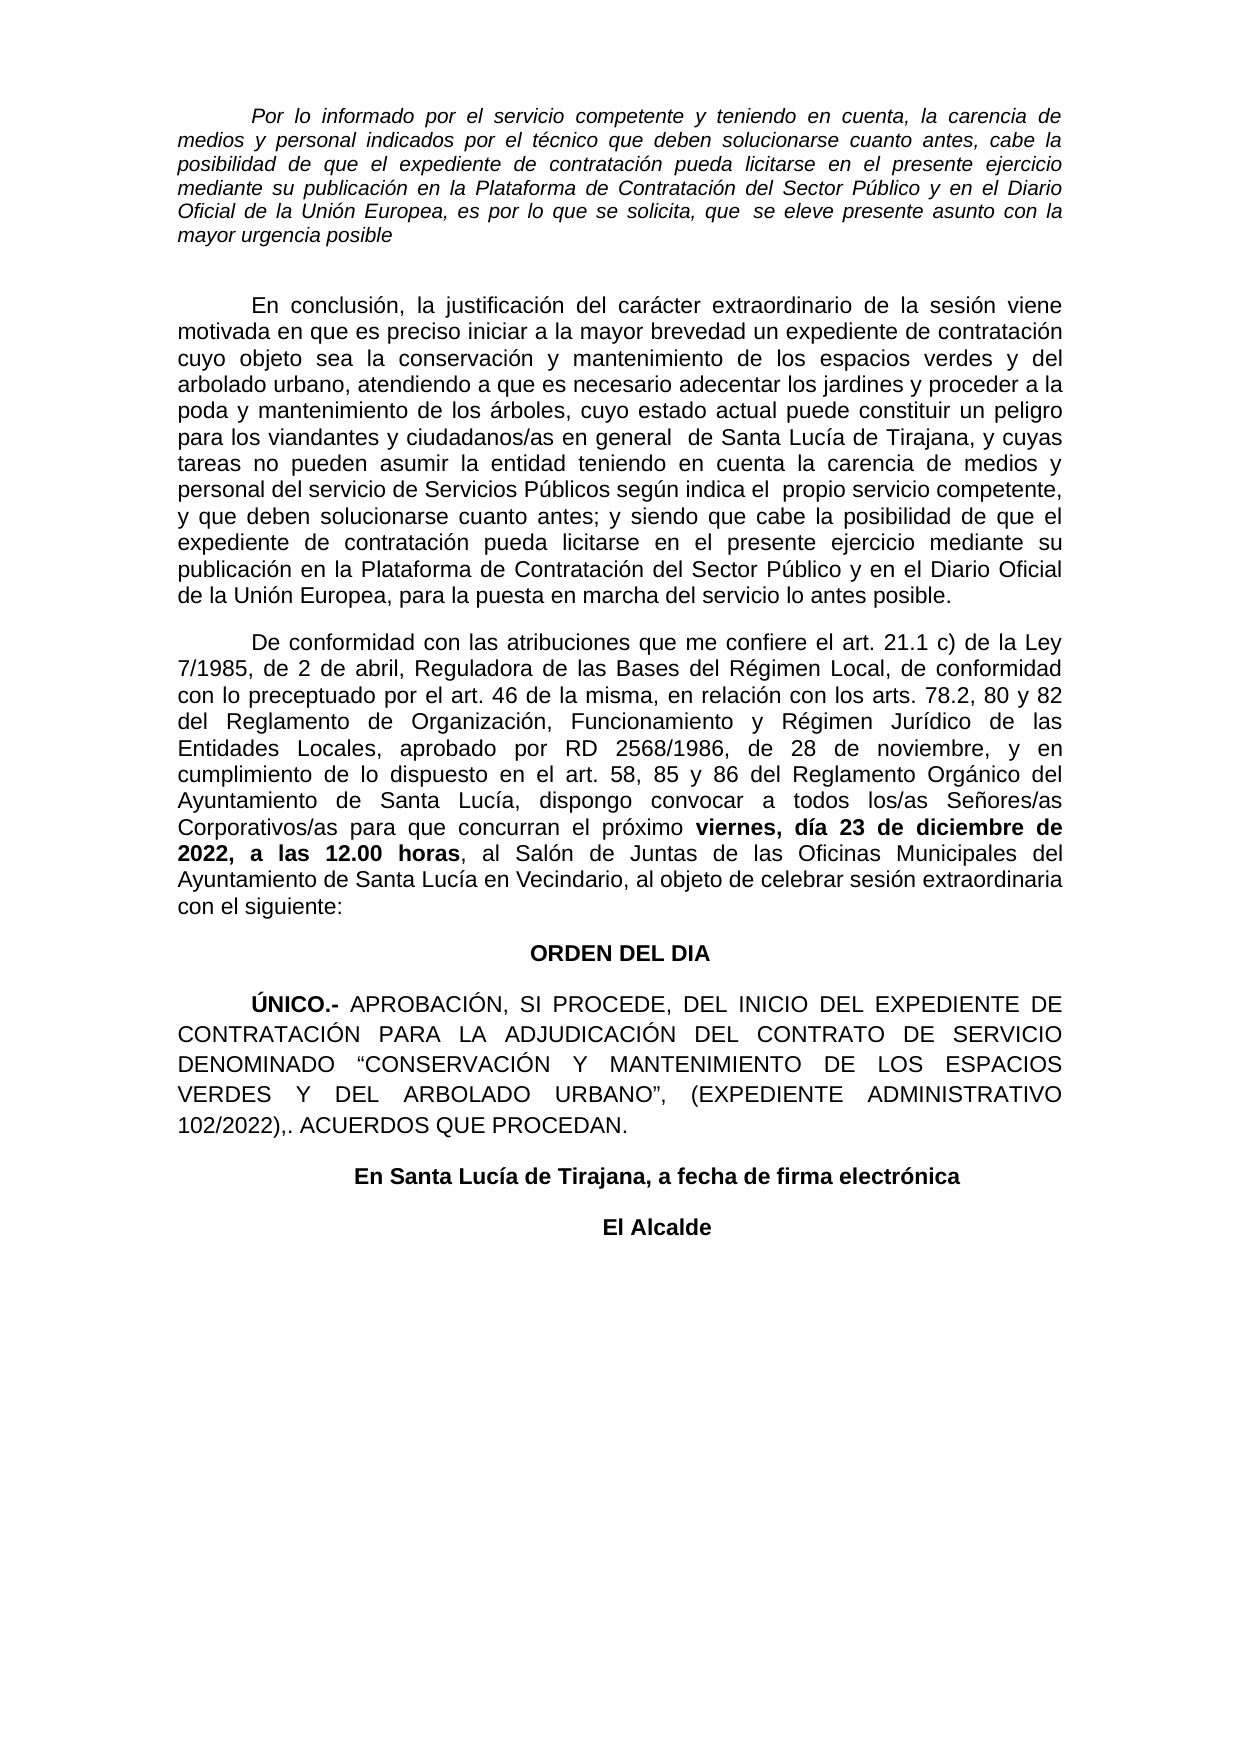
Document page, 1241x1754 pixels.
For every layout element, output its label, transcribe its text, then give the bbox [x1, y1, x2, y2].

text De conformidad con las atribuciones que me confiere el art. 21.1 c) de la Ley 7/1985, de 2 de abril, Reguladora de las Bases del Régimen Local, de conformidad con lo preceptuado por el art. 46 de la misma, en relación con los arts. 78.2, 80 y 82 del Reglamento de Organización, Funcionamiento y Régimen Jurídico de las Entidades Locales, aprobado por RD 2568/1986, de 28 de noviembre, y en cumplimiento de lo dispuesto en el art. 58, 85 y 86 del Reglamento Orgánico del Ayuntamiento de Santa Lucía, dispongo convocar a todos los/as Señores/as Corporativos/as para que concurran el próximo viernes, día 23 de diciembre de 2022, a las 12.00 horas, al Salón de Juntas de las Oficinas Municipales del Ayuntamiento de Santa Lucía en Vecindario, al objeto de celebrar sesión extraordinaria con el siguiente: [177, 629, 1063, 919]
text ORDEN DEL DIA [177, 940, 1063, 966]
text ÚNICO.- APROBACIÓN, SI PROCEDE, DEL INICIO DEL EXPEDIENTE DE CONTRATACIÓN PARA LA ADJUDICACIÓN DEL CONTRATO DE SERVICIO DENOMINADO “CONSERVACIÓN Y MANTENIMIENTO DE LOS ESPACIOS VERDES Y DEL ARBOLADO URBANO”, (EXPEDIENTE ADMINISTRATIVO 102/2022),. ACUERDOS QUE PROCEDAN. [177, 991, 1063, 1138]
text En conclusión, la justificación del carácter extraordinario de la sesión viene motivada en que es preciso iniciar a la mayor brevedad un expediente de contratación cuyo objeto sea la conservación y mantenimiento de los espacios verdes y del arbolado urbano, atendiendo a que es necesario adecentar los jardines y proceder a la poda y mantenimiento de los árboles, cuyo estado actual puede constituir un peligro para los viandantes y ciudadanos/as en general de Santa Lucía de Tirajana, y cuyas tareas no pueden asumir la entidad teniendo en cuenta la carencia de medios y personal del servicio de Servicios Públicos según indica el propio servicio competente, y que deben solucionarse cuanto antes; y siendo que cabe la posibilidad de que el expediente de contratación pueda licitarse en el presente ejercicio mediante su publicación en la Plataforma de Contratación del Sector Público y en el Diario Oficial de la Unión Europea, para la puesta en marcha del servicio lo antes posible. [177, 292, 1063, 608]
text En Santa Lucía de Tirajana, a fecha de firma electrónica [177, 1163, 1063, 1189]
text Por lo informado por el servicio competente y teniendo en cuenta, la carencia de medios y personal indicados por el técnico que deben solucionarse cuanto antes, cabe la posibilidad de que el expediente de contratación pueda licitarse en el presente ejercicio mediante su publicación en la Plataforma de Contratación del Sector Público y en el Diario Oficial de la Unión Europea, es por lo que se solicita, que se eleve presente asunto con la mayor urgencia posible [177, 103, 1063, 247]
text El Alcalde [177, 1214, 1063, 1240]
